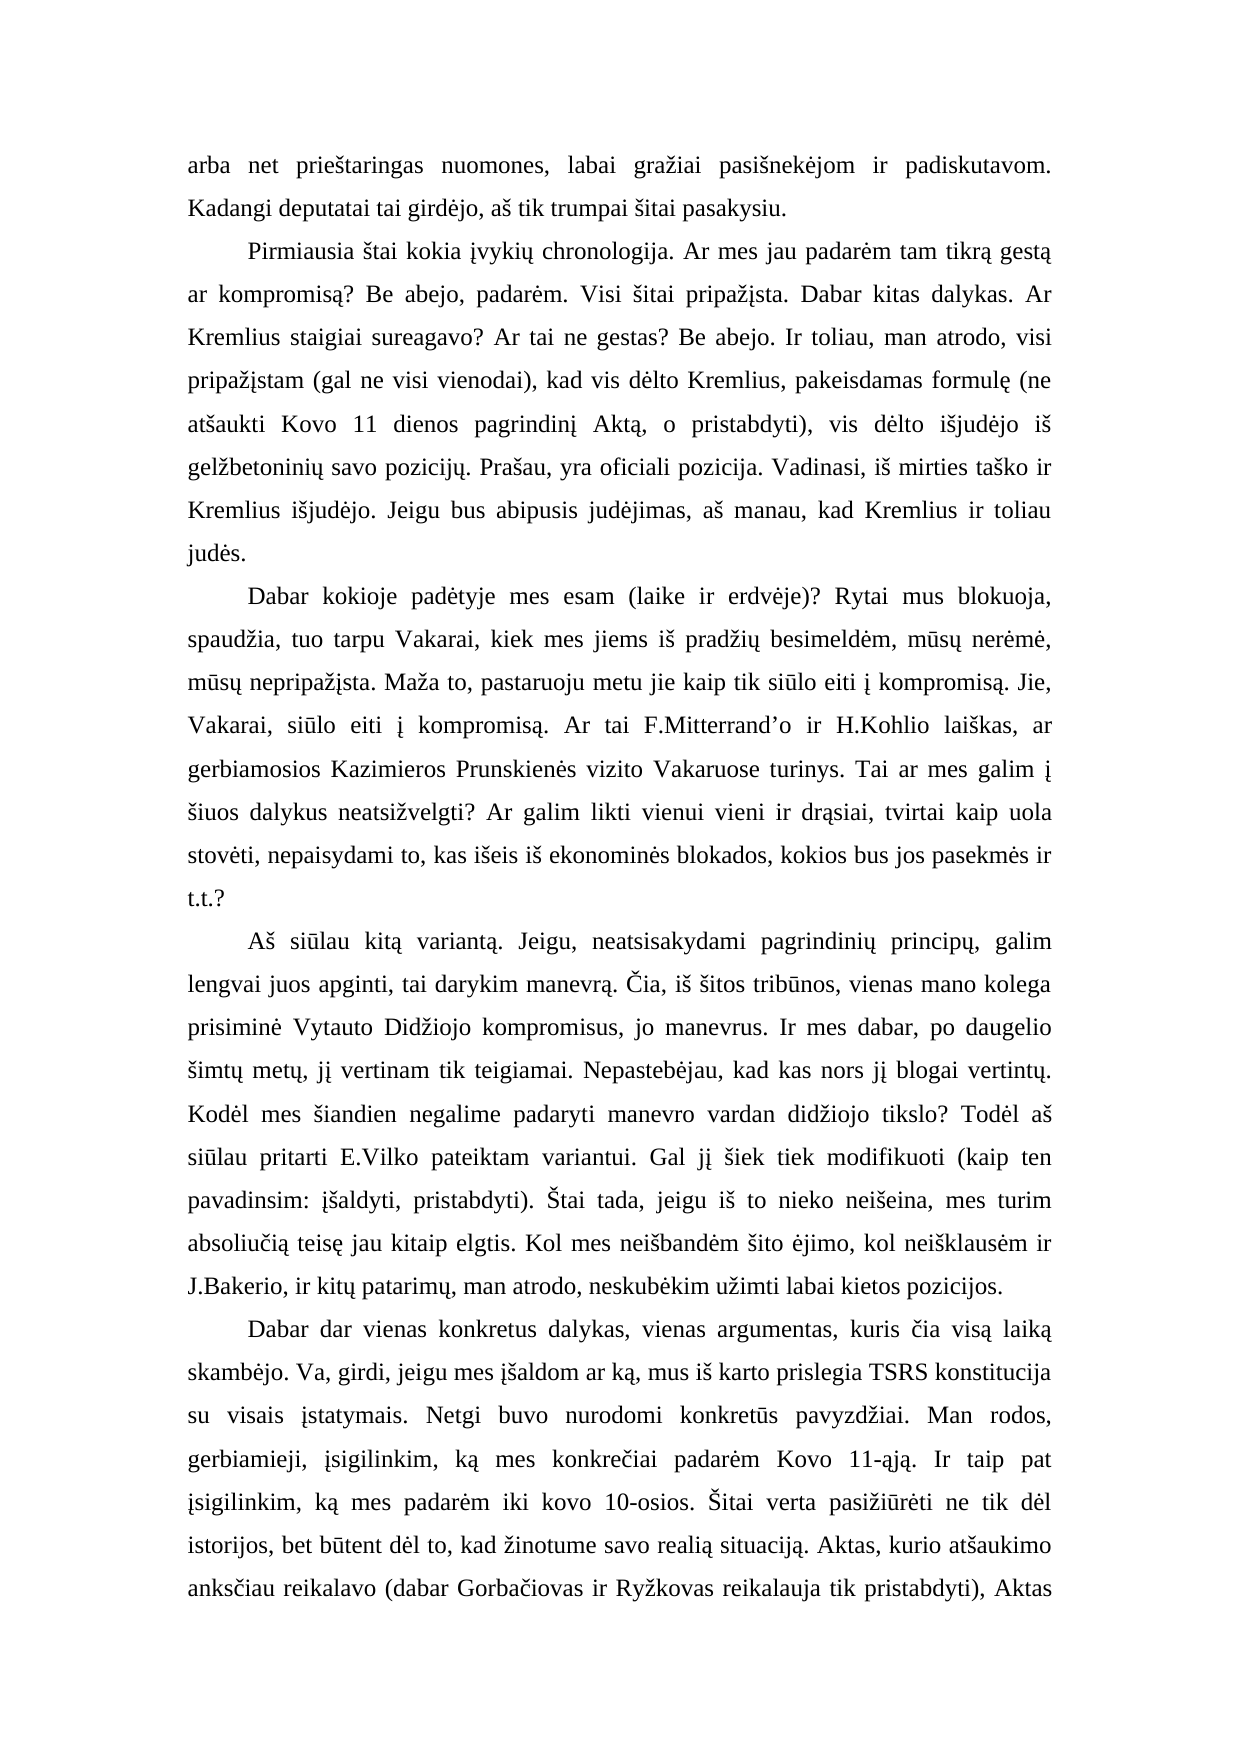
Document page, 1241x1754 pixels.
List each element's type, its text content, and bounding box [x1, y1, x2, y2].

text Aš siūlau kitą variantą. Jeigu, neatsisakydami pagrindinių principų, galim lengvai juos apginti, tai darykim manevrą. Čia, iš šitos tribūnos, vienas mano kolega prisiminė Vytauto Didžiojo kompromisus, jo manevrus. Ir mes dabar, po daugelio šimtų metų, jį vertinam tik teigiamai. Nepastebėjau, kad kas nors jį blogai vertintų. Kodėl mes šiandien negalime padaryti manevro vardan didžiojo tikslo? Todėl aš siūlau pritarti E.Vilko pateiktam variantui. Gal jį šiek tiek modifikuoti (kaip ten pavadinsim: įšaldyti, pristabdyti). Štai tada, jeigu iš to nieko neišeina, mes turim absoliučią teisę jau kitaip elgtis. Kol mes neišbandėm šito ėjimo, kol neišklausėm ir J.Bakerio, ir kitų patari­mų, man atrodo, neskubėkim užimti labai kietos pozicijos. [187, 926, 1053, 1300]
text arba net prieštaringas nuomones, labai gražiai pasišnekėjom ir padiskutavom. Kadangi deputatai tai girdėjo, aš tik trumpai šitai pasakysiu. [187, 150, 1053, 222]
text Dabar dar vienas konkretus dalykas, vienas argumentas, kuris čia visą laiką skambėjo. Va, girdi, jeigu mes įšaldom ar ką, mus iš karto prislegia TSRS konstitucija su visais įstatymais. Netgi buvo nurodomi konkretūs pavyzdžiai. Man rodos, gerbiamieji, įsigilinkim, ką mes konkrečiai padarėm Kovo 11-ąją. Ir taip pat įsigilinkim, ką mes padarėm iki kovo 10-osios. Šitai verta pasižiūrėti ne tik dėl istorijos, bet būtent dėl to, kad žinotume savo realią situaciją. Aktas, kurio atšaukimo anksčiau reikalavo (dabar Gorba­čiovas ir Ryžkovas reikalauja tik pristabdyti), Aktas [187, 1314, 1053, 1602]
text Pirmiausia štai kokia įvykių chronologija. Ar mes jau padarėm tam tikrą gestą ar kompromisą? Be abejo, padarėm. Visi šitai pripažįsta. Dabar kitas dalykas. Ar Kremlius staigiai sureagavo? Ar tai ne gestas? Be abejo. Ir toliau, man atrodo, visi pripažįstam (gal ne visi vienodai), kad vis dėlto Kremlius, pakeisdamas formulę (ne atšaukti Kovo 11 dienos pagrindinį Aktą, o pristabdyti), vis dėlto išjudėjo iš gelžbetoninių savo pozicijų. Prašau, yra oficiali pozicija. Vadinasi, iš mirties taško ir Kremlius išjudėjo. Jeigu bus abipusis judėjimas, aš manau, kad Kremlius ir toliau judės. [187, 236, 1053, 567]
text Dabar kokioje padėtyje mes esam (laike ir erdvėje)? Rytai mus blokuoja, spaudžia, tuo tarpu Vakarai, kiek mes jiems iš pradžių besimeldėm, mūsų nerėmė, mūsų nepripažįsta. Maža to, pastaruoju metu jie kaip tik siūlo eiti į kompromisą. Jie, Vakarai, siūlo eiti į kompromisą. Ar tai F.Mitterrand’o ir H.Kohlio laiškas, ar gerbiamosios Kazimieros Prunskienės vizito Vakaruose turinys. Tai ar mes galim į šiuos dalykus neatsižvelgti? Ar galim likti vienui vieni ir drąsiai, tvirtai kaip uola stovėti, nepaisydami to, kas išeis iš ekonominės blokados, kokios bus jos pasekmės ir t.t.? [187, 581, 1053, 912]
